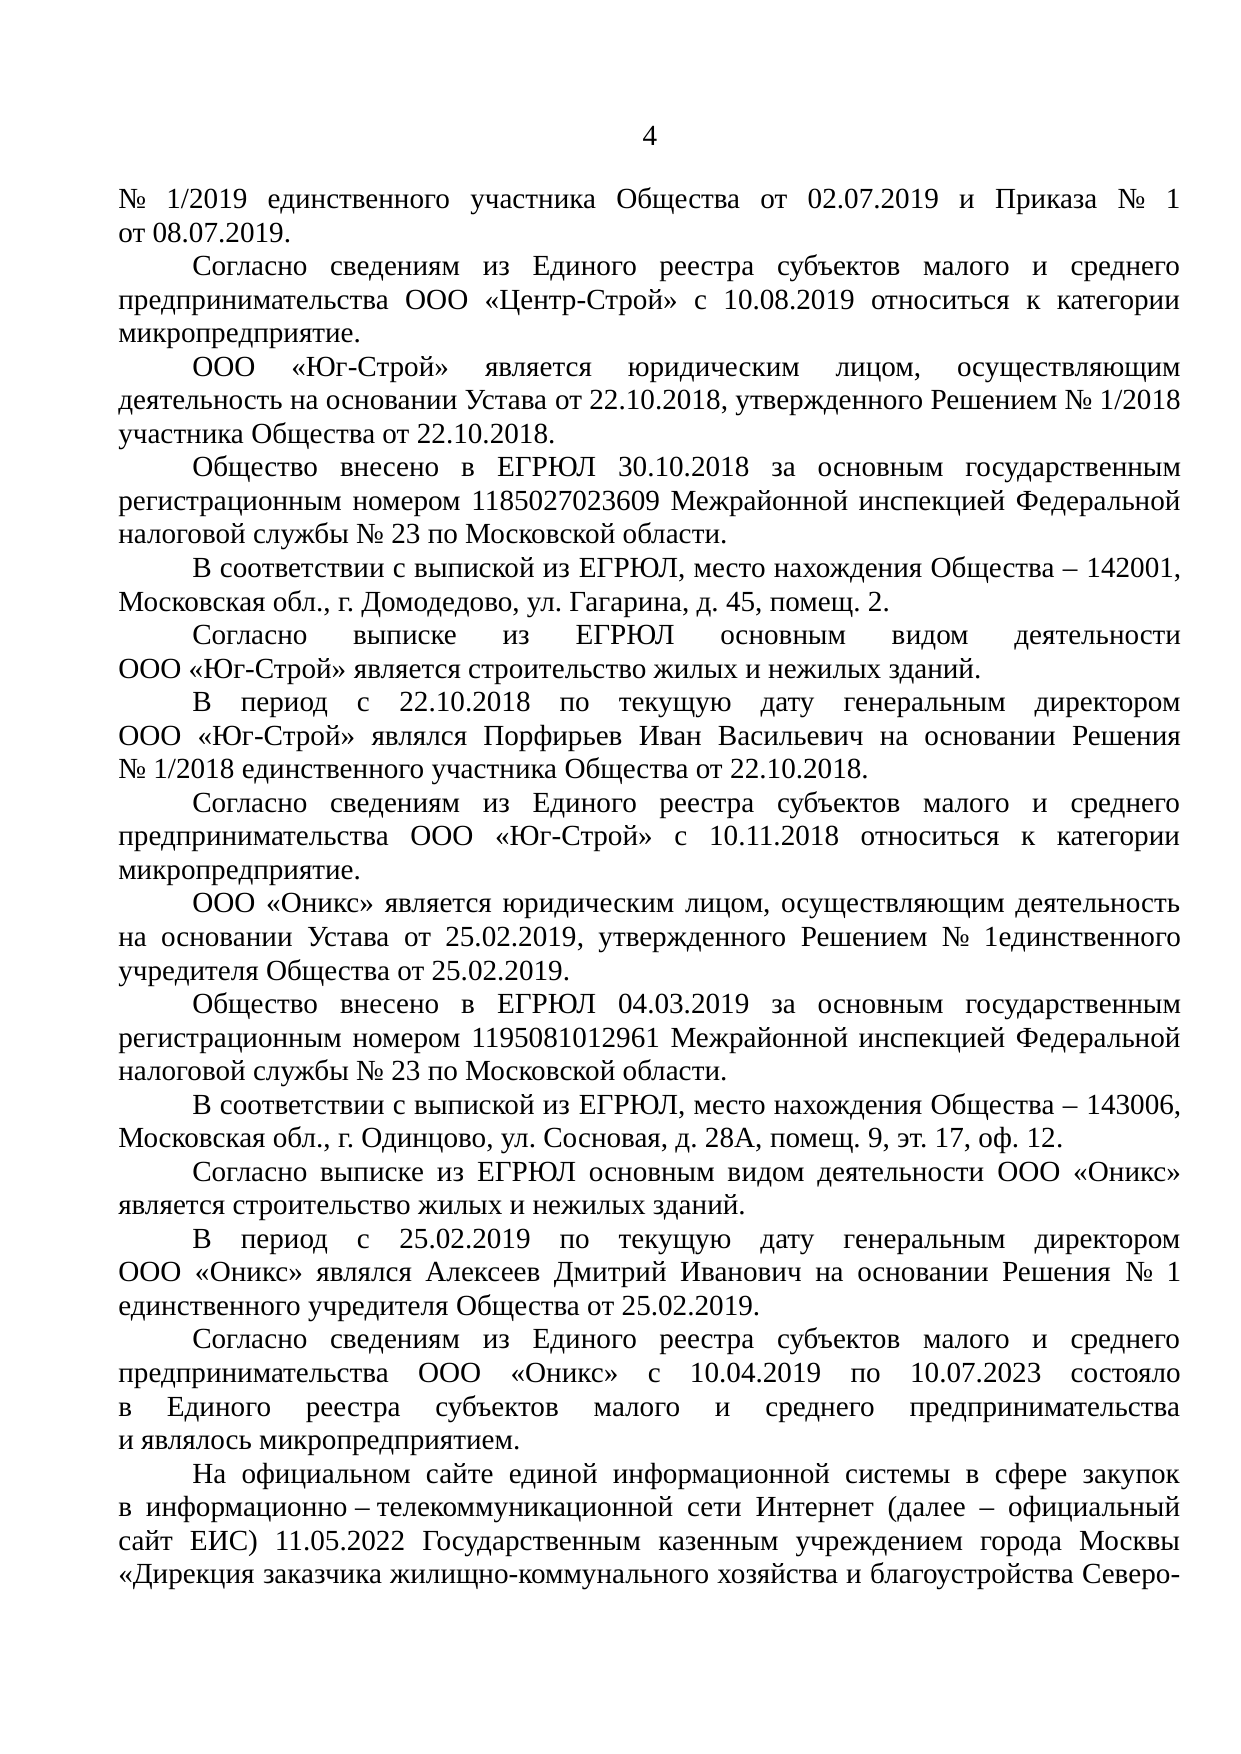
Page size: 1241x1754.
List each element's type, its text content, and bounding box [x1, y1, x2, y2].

text Общество внесено в ЕГРЮЛ 30.10.2018 за основным государственным регистрационным номером 1185027023609 Межрайонной инспекцией Федеральной налоговой службы № 23 по Московской области. [118, 449, 1181, 550]
text Согласно сведениям из Единого реестра субъектов малого и среднего предпринимательства ООО «Юг-Строй» с 10.11.2018 относиться к категории микропредприятие. [118, 785, 1181, 886]
text В период с 22.10.2018 по текущую дату генеральным директором ООО «Юг-Строй» являлся Порфирьев Иван Васильевич на основании Решения № 1/2018 единственного участника Общества от 22.10.2018. [118, 684, 1181, 785]
text Согласно выписке из ЕГРЮЛ основным видом деятельности ООО «Юг-Строй» является строительство жилых и нежилых зданий. [118, 617, 1181, 684]
text ООО «Юг-Строй» является юридическим лицом, осуществляющим деятельность на основании Устава от 22.10.2018, утвержденного Решением № 1/2018 участника Общества от 22.10.2018. [118, 349, 1181, 449]
text В период с 25.02.2019 по текущую дату генеральным директором ООО «Оникс» являлся Алексеев Дмитрий Иванович на основании Решения № 1 единственного учредителя Общества от 25.02.2019. [118, 1221, 1181, 1322]
text ООО «Оникс» является юридическим лицом, осуществляющим деятельность на основании Устава от 25.02.2019, утвержденного Решением № 1единственного учредителя Общества от 25.02.2019. [118, 886, 1181, 986]
text № 1/2019 единственного участника Общества от 02.07.2019 и Приказа № 1 от 08.07.2019. [118, 181, 1181, 248]
text Согласно выписке из ЕГРЮЛ основным видом деятельности ООО «Оникс» является строительство жилых и нежилых зданий. [118, 1154, 1181, 1221]
text В соответствии с выпиской из ЕГРЮЛ, место нахождения Общества – 143006, Московская обл., г. Одинцово, ул. Сосновая, д. 28А, помещ. 9, эт. 17, оф. 12. [118, 1087, 1181, 1154]
text Согласно сведениям из Единого реестра субъектов малого и среднего предпринимательства ООО «Центр-Строй» с 10.08.2019 относиться к категории микропредприятие. [118, 248, 1181, 349]
text Согласно сведениям из Единого реестра субъектов малого и среднего предпринимательства ООО «Оникс» с 10.04.2019 по 10.07.2023 состояло в Единого реестра субъектов малого и среднего предпринимательства и являлось микропредприятием. [118, 1322, 1181, 1456]
text Общество внесено в ЕГРЮЛ 04.03.2019 за основным государственным регистрационным номером 1195081012961 Межрайонной инспекцией Федеральной налоговой службы № 23 по Московской области. [118, 986, 1181, 1087]
text На официальном сайте единой информационной системы в сфере закупок в информационно – телекоммуникационной сети Интернет (далее – официальный сайт ЕИС) 11.05.2022 Государственным казенным учреждением города Москвы «Дирекция заказчика жилищно-коммунального хозяйства и благоустройства Северо- [118, 1456, 1181, 1590]
text В соответствии с выпиской из ЕГРЮЛ, место нахождения Общества – 142001, Московская обл., г. Домодедово, ул. Гагарина, д. 45, помещ. 2. [118, 550, 1181, 617]
